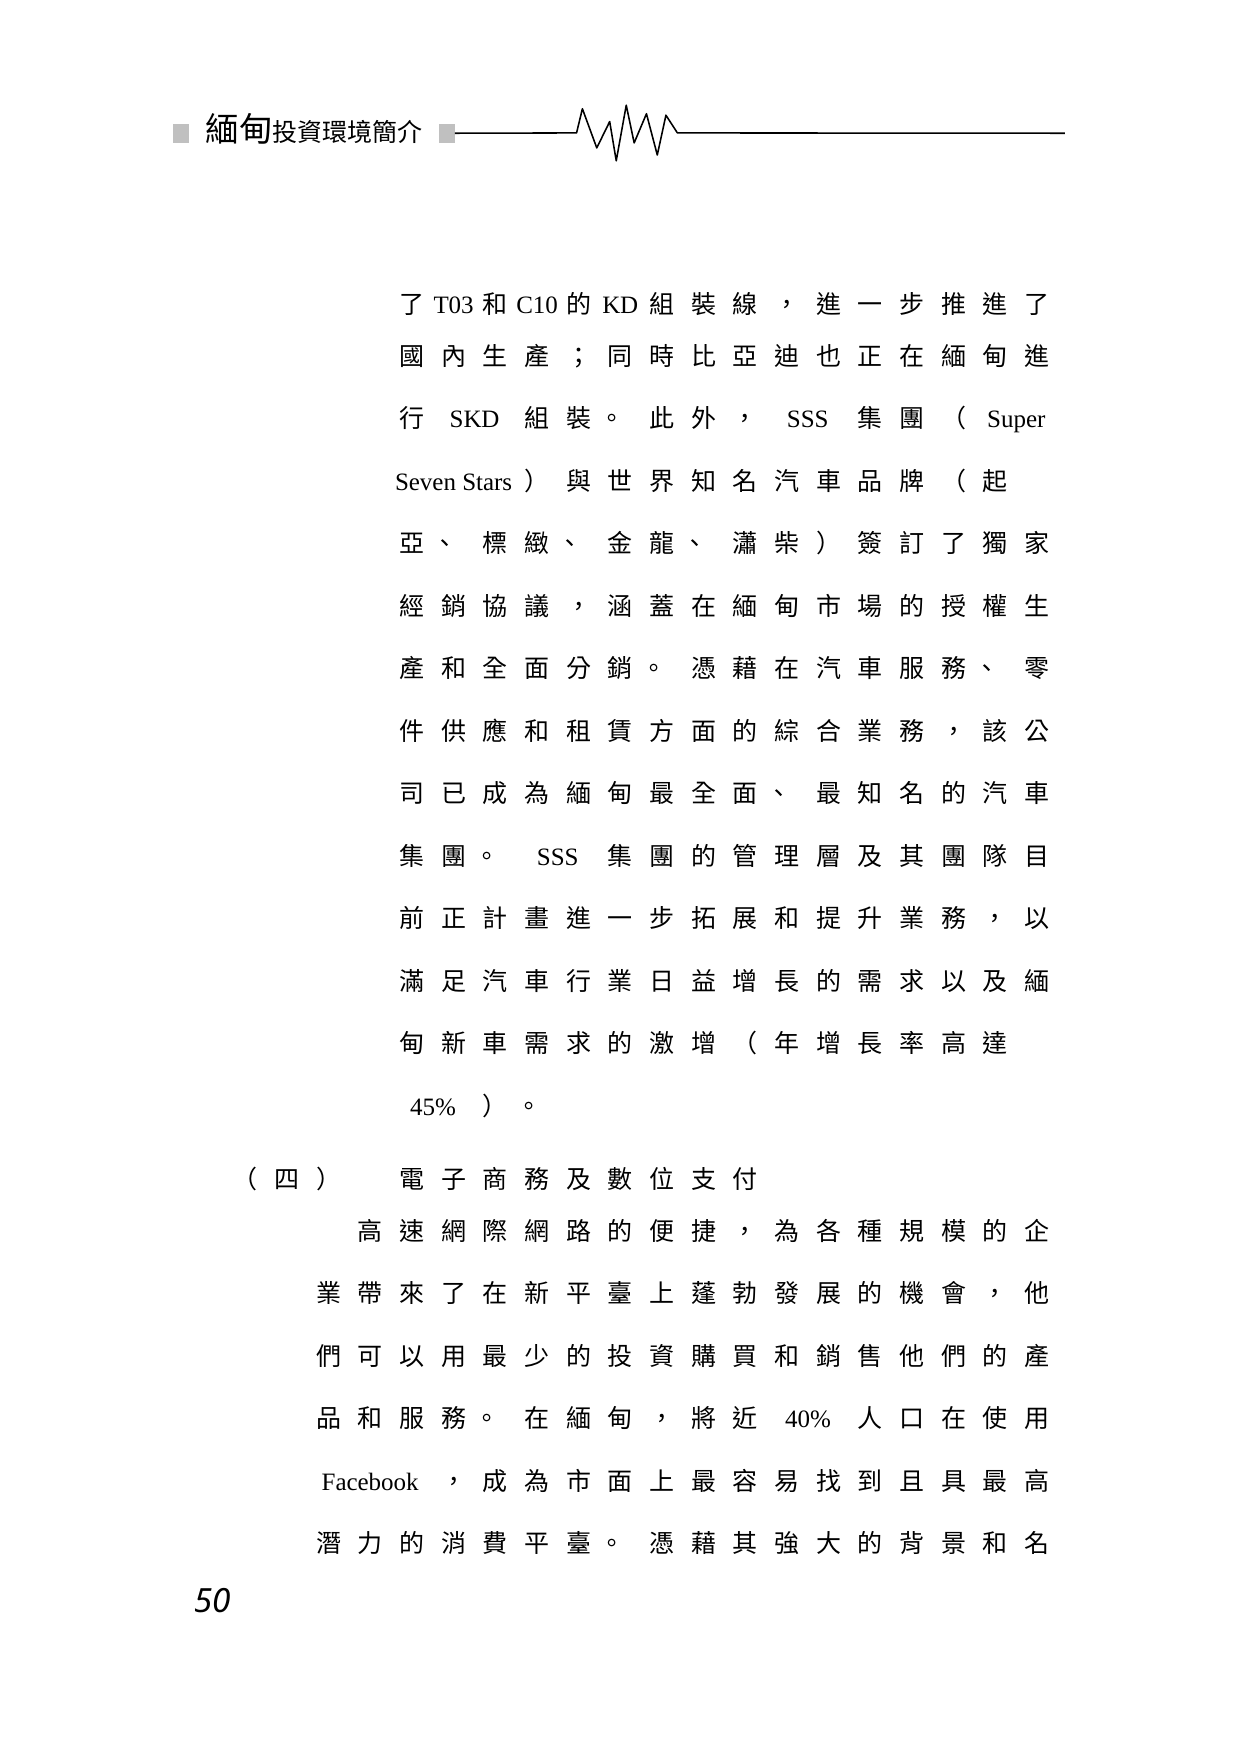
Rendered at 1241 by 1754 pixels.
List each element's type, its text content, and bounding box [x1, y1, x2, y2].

text （四） 電子商務及數位支付 [207, 1125, 1058, 1188]
text 了T03和C10的KD組裝線，進一步推進了國內生產；同時比亞迪也正在緬甸進行SKD組裝。此外，SSS集團（Super Seven Stars）與世界知名汽車品牌（起亞、標緻、金龍、瀟柴）簽訂了獨家經銷協議，涵蓋在緬甸市場的授權生產和全面分銷。憑藉在汽車服務、零件供應和租賃方面的綜合業務，該公司已成為緬甸最全面、最知名的汽車集團。SSS集團的管理層及其團隊目前正計畫進一步拓展和提升業務，以滿足汽車行業日益增長的需求以及緬甸新車需求的激增（年增長率高達 45%）。 [367, 250, 1058, 1125]
text 高速網際網路的便捷，為各種規模的企業帶來了在新平臺上蓬勃發展的機會，他們可以用最少的投資購買和銷售他們的產品和服務。在緬甸，將近40%人口在使用Facebook，成為市面上最容易找到且具最高潛力的消費平臺。憑藉其強大的背景和名氣，Facebook不但在緬甸成為最大的社群平臺，且在緬甸，Facebook上的電子商務的發展也是越來越好。即使是那些成熟的電子商務網站，其大部分的銷售流量也是來自於Facebook。 [281, 1188, 1058, 1563]
